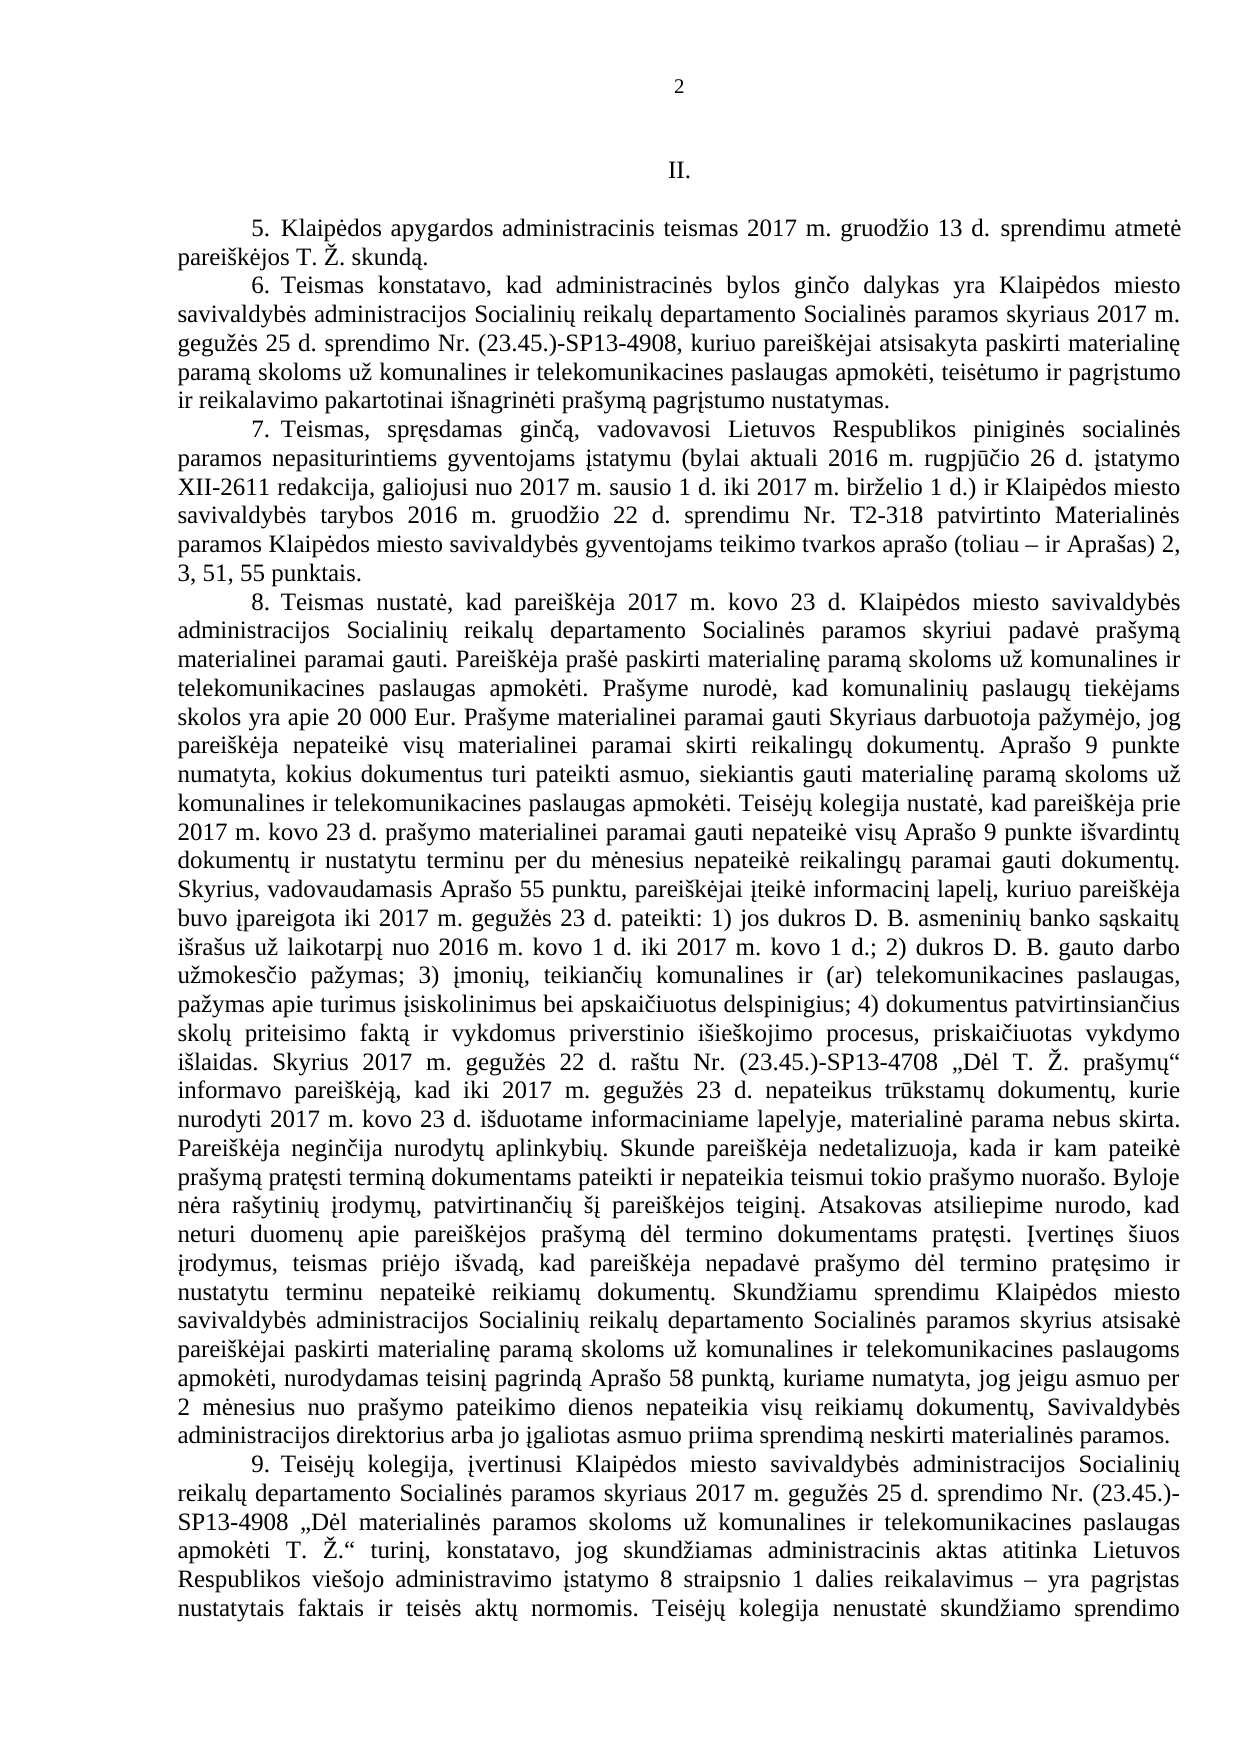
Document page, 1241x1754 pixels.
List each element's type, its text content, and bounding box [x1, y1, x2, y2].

text II. [177, 155, 1181, 184]
text 6. Teismas konstatavo, kad administracinės bylos ginčo dalykas yra Klaipėdos miesto savivaldybės administracijos Socialinių reikalų departamento Socialinės paramos skyriaus 2017 m. gegužės 25 d. sprendimo Nr. (23.45.)-SP13-4908, kuriuo pareiškėjai atsisakyta paskirti materialinę paramą skoloms už komunalines ir telekomunikacines paslaugas apmokėti, teisėtumo ir pagrįstumo ir reikalavimo pakartotinai išnagrinėti prašymą pagrįstumo nustatymas. [177, 270, 1181, 414]
text 9. Teisėjų kolegija, įvertinusi Klaipėdos miesto savivaldybės administracijos Socialinių reikalų departamento Socialinės paramos skyriaus 2017 m. gegužės 25 d. sprendimo Nr. (23.45.)-SP13-4908 „Dėl materialinės paramos skoloms už komunalines ir telekomunikacines paslaugas apmokėti T. Ž.“ turinį, konstatavo, jog skundžiamas administracinis aktas atitinka Lietuvos Respublikos viešojo administravimo įstatymo 8 straipsnio 1 dalies reikalavimus – yra pagrįstas nustatytais faktais ir teisės aktų normomis. Teisėjų kolegija nenustatė skundžiamo sprendimo [177, 1449, 1181, 1622]
text 7. Teismas, spręsdamas ginčą, vadovavosi Lietuvos Respublikos piniginės socialinės paramos nepasiturintiems gyventojams įstatymu (bylai aktuali 2016 m. rugpjūčio 26 d. įstatymo XII-2611 redakcija, galiojusi nuo 2017 m. sausio 1 d. iki 2017 m. birželio 1 d.) ir Klaipėdos miesto savivaldybės tarybos 2016 m. gruodžio 22 d. sprendimu Nr. T2-318 patvirtinto Materialinės paramos Klaipėdos miesto savivaldybės gyventojams teikimo tvarkos aprašo (toliau – ir Aprašas) 2, 3, 51, 55 punktais. [177, 414, 1181, 587]
text 5. Klaipėdos apygardos administracinis teismas 2017 m. gruodžio 13 d. sprendimu atmetė pareiškėjos T. Ž. skundą. [177, 213, 1181, 270]
text 8. Teismas nustatė, kad pareiškėja 2017 m. kovo 23 d. Klaipėdos miesto savivaldybės administracijos Socialinių reikalų departamento Socialinės paramos skyriui padavė prašymą materialinei paramai gauti. Pareiškėja prašė paskirti materialinę paramą skoloms už komunalines ir telekomunikacines paslaugas apmokėti. Prašyme nurodė, kad komunalinių paslaugų tiekėjams skolos yra apie 20 000 Eur. Prašyme materialinei paramai gauti Skyriaus darbuotoja pažymėjo, jog pareiškėja nepateikė visų materialinei paramai skirti reikalingų dokumentų. Aprašo 9 punkte numatyta, kokius dokumentus turi pateikti asmuo, siekiantis gauti materialinę paramą skoloms už komunalines ir telekomunikacines paslaugas apmokėti. Teisėjų kolegija nustatė, kad pareiškėja prie 2017 m. kovo 23 d. prašymo materialinei paramai gauti nepateikė visų Aprašo 9 punkte išvardintų dokumentų ir nustatytu terminu per du mėnesius nepateikė reikalingų paramai gauti dokumentų. Skyrius, vadovaudamasis Aprašo 55 punktu, pareiškėjai įteikė informacinį lapelį, kuriuo pareiškėja buvo įpareigota iki 2017 m. gegužės 23 d. pateikti: 1) jos dukros D. B. asmeninių banko sąskaitų išrašus už laikotarpį nuo 2016 m. kovo 1 d. iki 2017 m. kovo 1 d.; 2) dukros D. B. gauto darbo užmokesčio pažymas; 3) įmonių, teikiančių komunalines ir (ar) telekomunikacines paslaugas, pažymas apie turimus įsiskolinimus bei apskaičiuotus delspinigius; 4) dokumentus patvirtinsiančius skolų priteisimo faktą ir vykdomus priverstinio išieškojimo procesus, priskaičiuotas vykdymo išlaidas. Skyrius 2017 m. gegužės 22 d. raštu Nr. (23.45.)-SP13-4708 „Dėl T. Ž. prašymų“ informavo pareiškėją, kad iki 2017 m. gegužės 23 d. nepateikus trūkstamų dokumentų, kurie nurodyti 2017 m. kovo 23 d. išduotame informaciniame lapelyje, materialinė parama nebus skirta. Pareiškėja neginčija nurodytų aplinkybių. Skunde pareiškėja nedetalizuoja, kada ir kam pateikė prašymą pratęsti terminą dokumentams pateikti ir nepateikia teismui tokio prašymo nuorašo. Byloje nėra rašytinių įrodymų, patvirtinančių šį pareiškėjos teiginį. Atsakovas atsiliepime nurodo, kad neturi duomenų apie pareiškėjos prašymą dėl termino dokumentams pratęsti. Įvertinęs šiuos įrodymus, teismas priėjo išvadą, kad pareiškėja nepadavė prašymo dėl termino pratęsimo ir nustatytu terminu nepateikė reikiamų dokumentų. Skundžiamu sprendimu Klaipėdos miesto savivaldybės administracijos Socialinių reikalų departamento Socialinės paramos skyrius atsisakė pareiškėjai paskirti materialinę paramą skoloms už komunalines ir telekomunikacines paslaugoms apmokėti, nurodydamas teisinį pagrindą Aprašo 58 punktą, kuriame numatyta, jog jeigu asmuo per 2 mėnesius nuo prašymo pateikimo dienos nepateikia visų reikiamų dokumentų, Savivaldybės administracijos direktorius arba jo įgaliotas asmuo priima sprendimą neskirti materialinės paramos. [177, 587, 1181, 1449]
